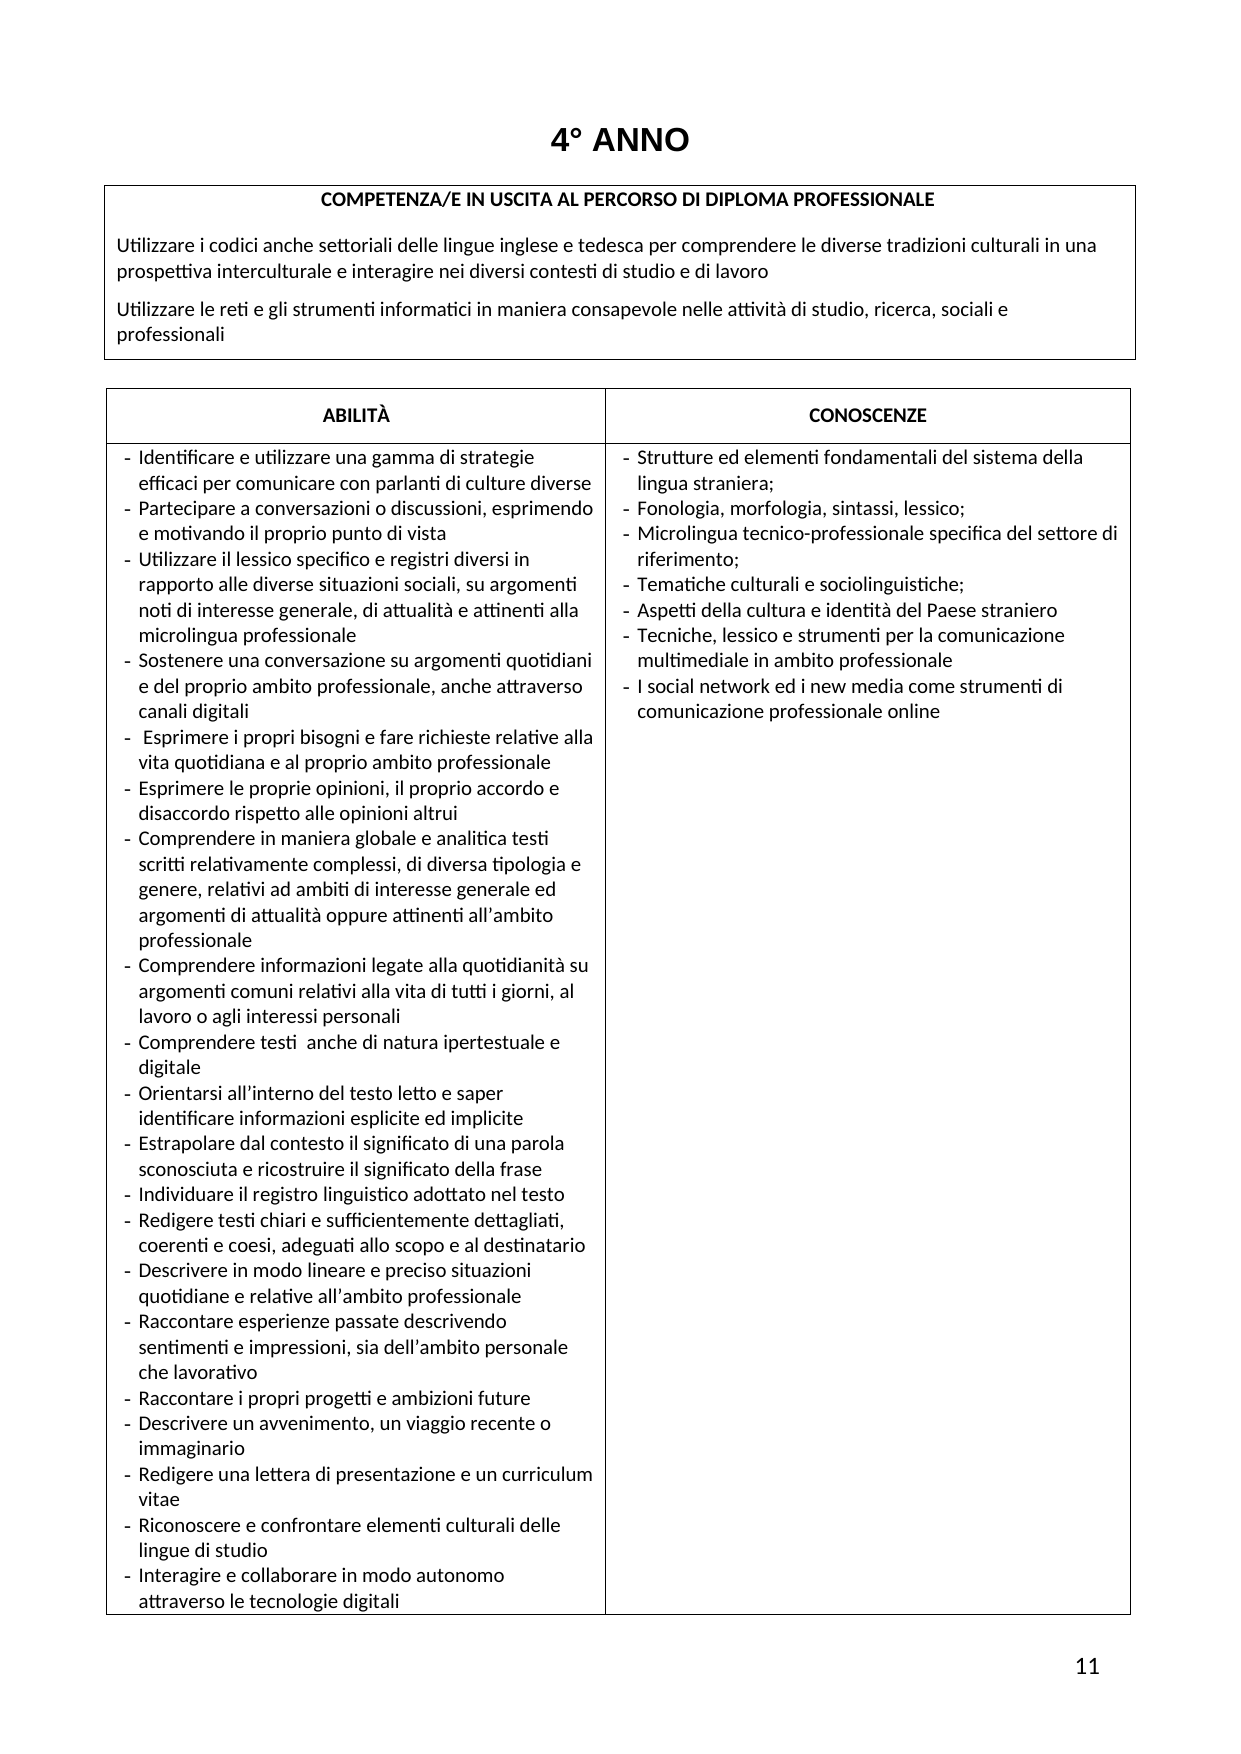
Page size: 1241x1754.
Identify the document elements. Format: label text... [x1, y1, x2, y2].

table_cell Strutture ed elementi fondamentali del sistema della lingua straniera; Fonologia, morfologia, sintassi, lessico; Microlingua tecnico-professionale specifica del settore di riferimento; Tematiche culturali e sociolinguistiche; Aspetti della cultura e identità del Paese straniero Tecniche, lessico e strumenti per la comunicazione multimediale in ambito professionale I social network ed i new media come strumenti di comunicazione professionale online [606, 444, 1130, 1613]
table_header ABILITÀ [107, 389, 605, 443]
table_header CONOSCENZE [606, 389, 1130, 443]
text 4° ANNO [118, 120, 1122, 159]
table_cell Identificare e utilizzare una gamma di strategie efficaci per comunicare con parlanti di culture diverse Partecipare a conversazioni o discussioni, esprimendo e motivando il proprio punto di vista Utilizzare il lessico specifico e registri diversi in rapporto alle diverse situazioni sociali, su argomenti noti di interesse generale, di attualità e attinenti alla microlingua professionale Sostenere una conversazione su argomenti quotidiani e del proprio ambito professionale, anche attraverso canali digitali Esprimere i propri bisogni e fare richieste relative alla vita quotidiana e al proprio ambito professionale Esprimere le proprie opinioni, il proprio accordo e disaccordo rispetto alle opinioni altrui Comprendere in maniera globale e analitica testi scritti relativamente complessi, di diversa tipologia e genere, relativi ad ambiti di interesse generale ed argomenti di attualità oppure attinenti all’ambito professionale Comprendere informazioni legate alla quotidianità su argomenti comuni relativi alla vita di tutti i giorni, al lavoro o agli interessi personali Comprendere testi anche di natura ipertestuale e digitale Orientarsi all’interno del testo letto e saper identificare informazioni esplicite ed implicite Estrapolare dal contesto il significato di una parola sconosciuta e ricostruire il significato della frase Individuare il registro linguistico adottato nel testo Redigere testi chiari e sufficientemente dettagliati, coerenti e coesi, adeguati allo scopo e al destinatario Descrivere in modo lineare e preciso situazioni quotidiane e relative all’ambito professionale Raccontare esperienze passate descrivendo sentimenti e impressioni, sia dell’ambito personale che lavorativo Raccontare i propri progetti e ambizioni future Descrivere un avvenimento, un viaggio recente o immaginario Redigere una lettera di presentazione e un curriculum vitae Riconoscere e confrontare elementi culturali delle lingue di studio Interagire e collaborare in modo autonomo attraverso le tecnologie digitali [107, 444, 605, 1613]
table_header COMPETENZA/E IN USCITA AL PERCORSO DI DIPLOMA PROFESSIONALE Utilizzare i codici anche settoriali delle lingue inglese e tedesca per comprendere le diverse tradizioni culturali in una prospettiva interculturale e interagire nei diversi contesti di studio e di lavoro Utilizzare le reti e gli strumenti informatici in maniera consapevole nelle attività di studio, ricerca, sociali e professionali [105, 186, 1135, 359]
